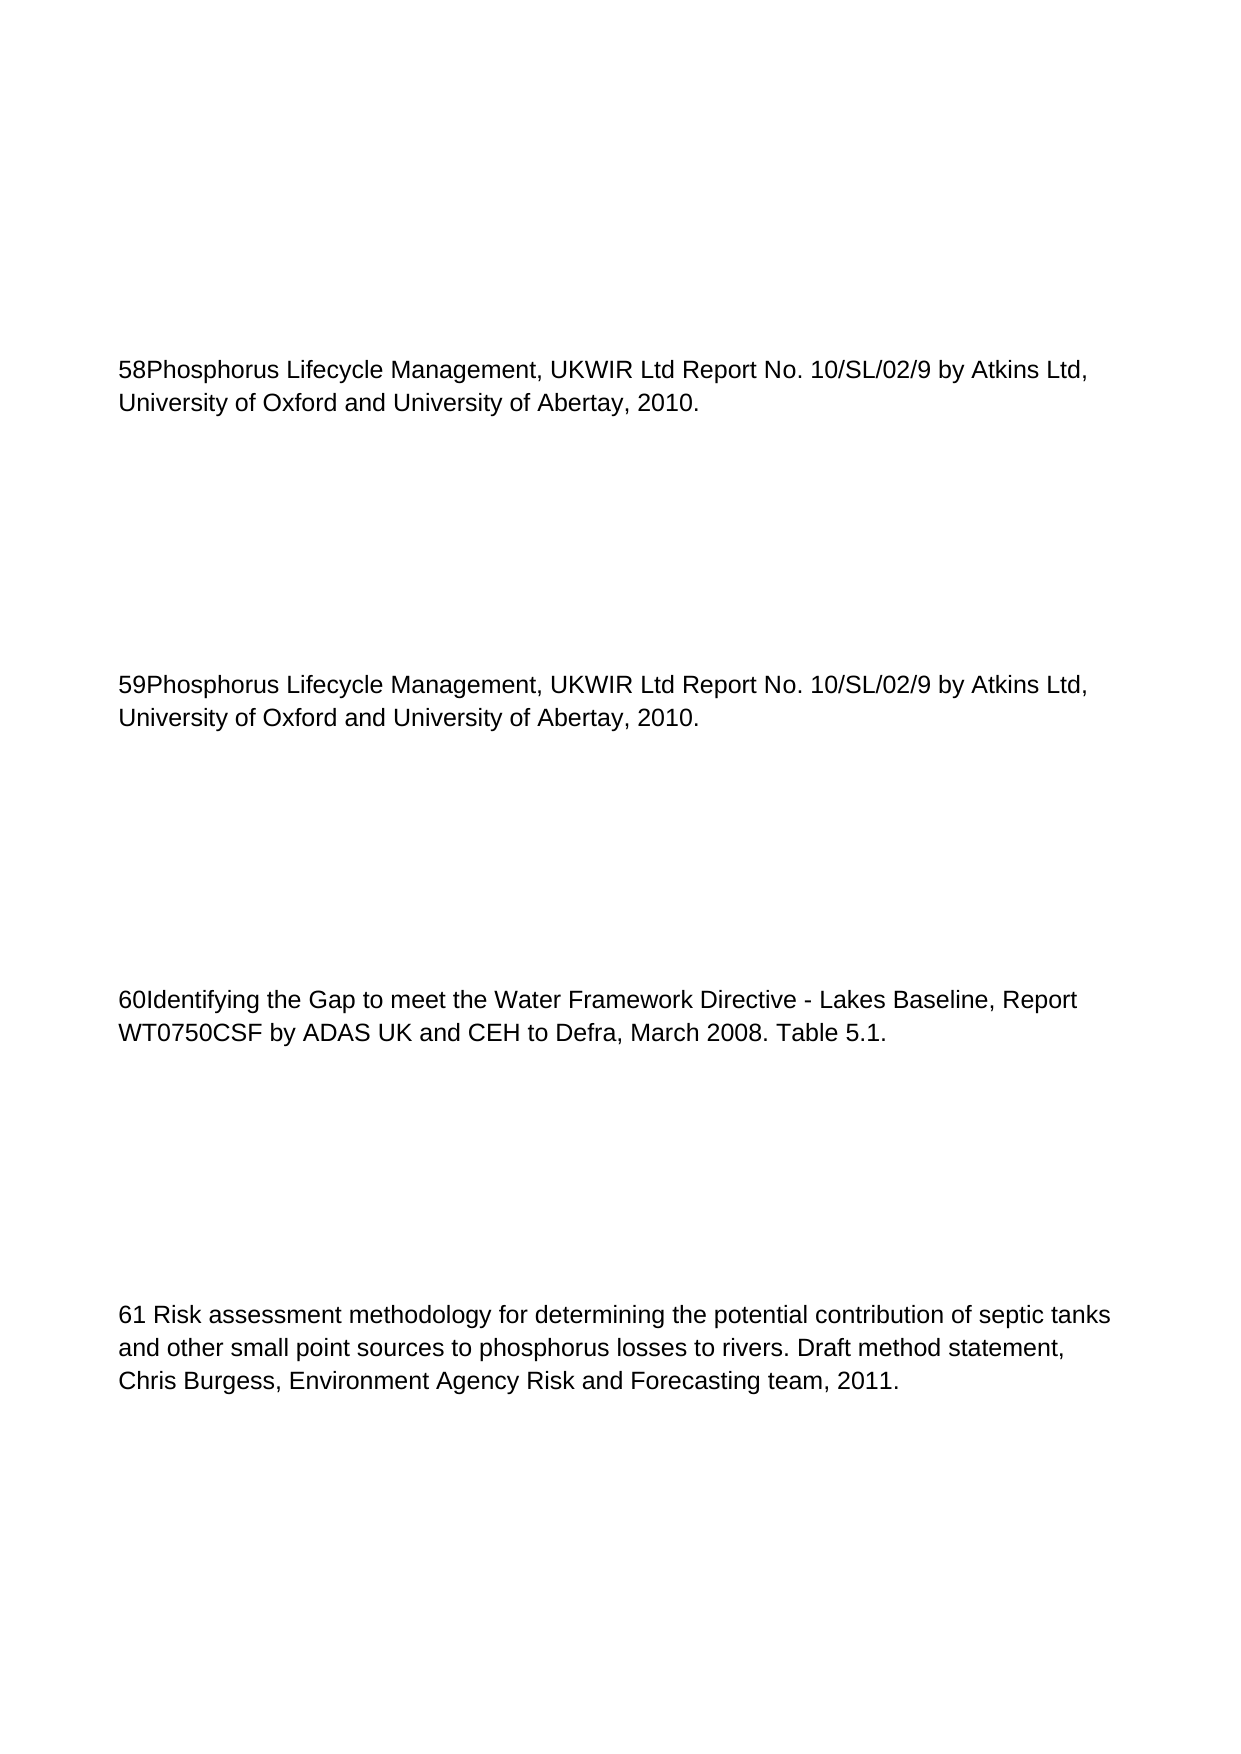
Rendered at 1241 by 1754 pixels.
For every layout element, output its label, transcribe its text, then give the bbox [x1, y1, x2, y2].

text Phosphorus Lifecycle Management, UKWIR Ltd Report No. 10/SL/02/9 by Atkins Ltd, University of Oxford and University of Abertay, 2010. [118, 355, 1122, 416]
text Identifying the Gap to meet the Water Framework Directive - Lakes Baseline, Report WT0750CSF by ADAS UK and CEH to Defra, March 2008. Table 5.1. [118, 985, 1122, 1047]
text Phosphorus Lifecycle Management, UKWIR Ltd Report No. 10/SL/02/9 by Atkins Ltd, University of Oxford and University of Abertay, 2010. [118, 670, 1122, 732]
text Risk assessment methodology for determining the potential contribution of septic tanks and other small point sources to phosphorus losses to rivers. Draft method statement, Chris Burgess, Environment Agency Risk and Forecasting team, 2011. [118, 1300, 1122, 1395]
